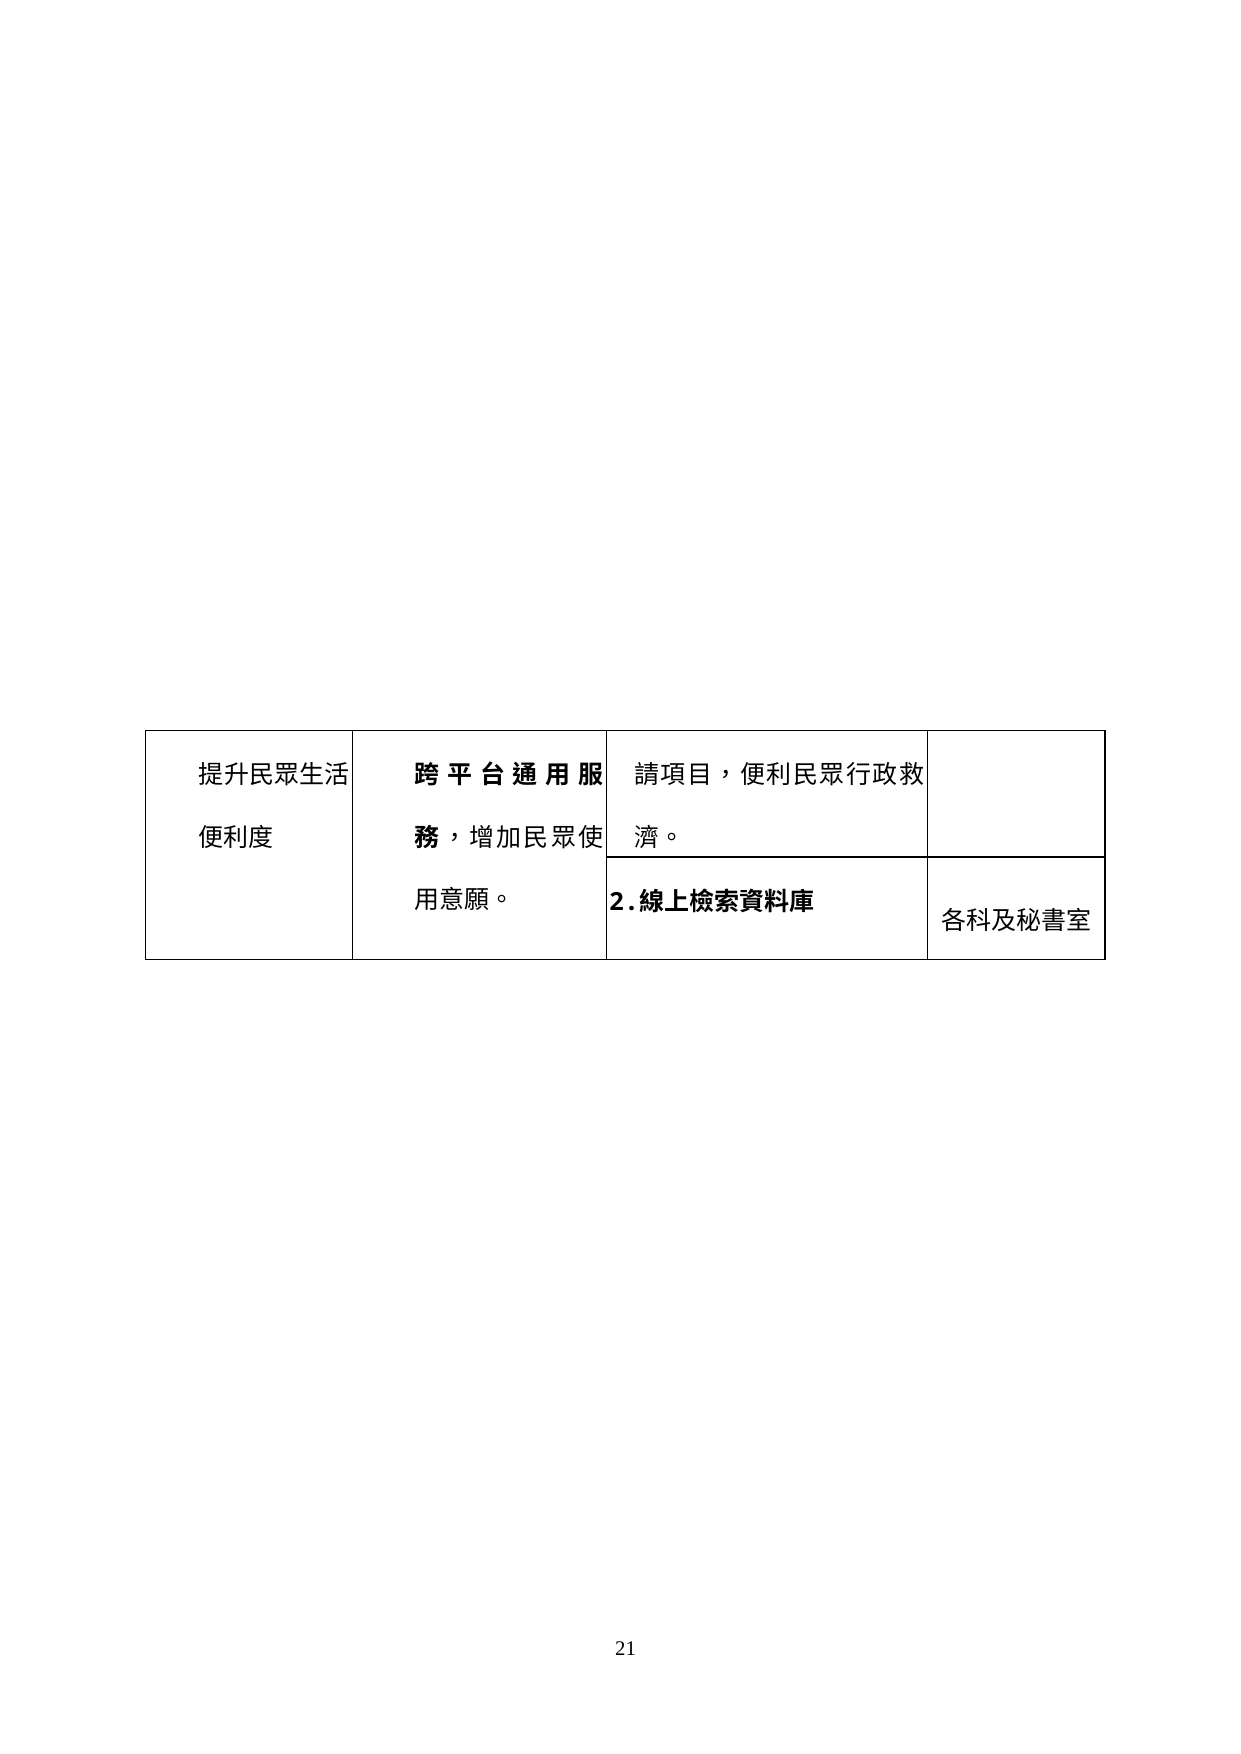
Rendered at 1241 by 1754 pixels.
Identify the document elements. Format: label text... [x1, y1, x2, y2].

table_cell 跨平台通用服務，增加民眾使用意願。 [353, 731, 606, 959]
table_cell 2.線上檢索資料庫 [607, 858, 927, 959]
table_cell 各科及秘書室 [928, 858, 1104, 959]
table_cell 提升民眾生活便利度 [146, 731, 352, 959]
table_cell [928, 731, 1104, 856]
table_cell 請項目，便利民眾行政救濟。 [607, 731, 927, 856]
